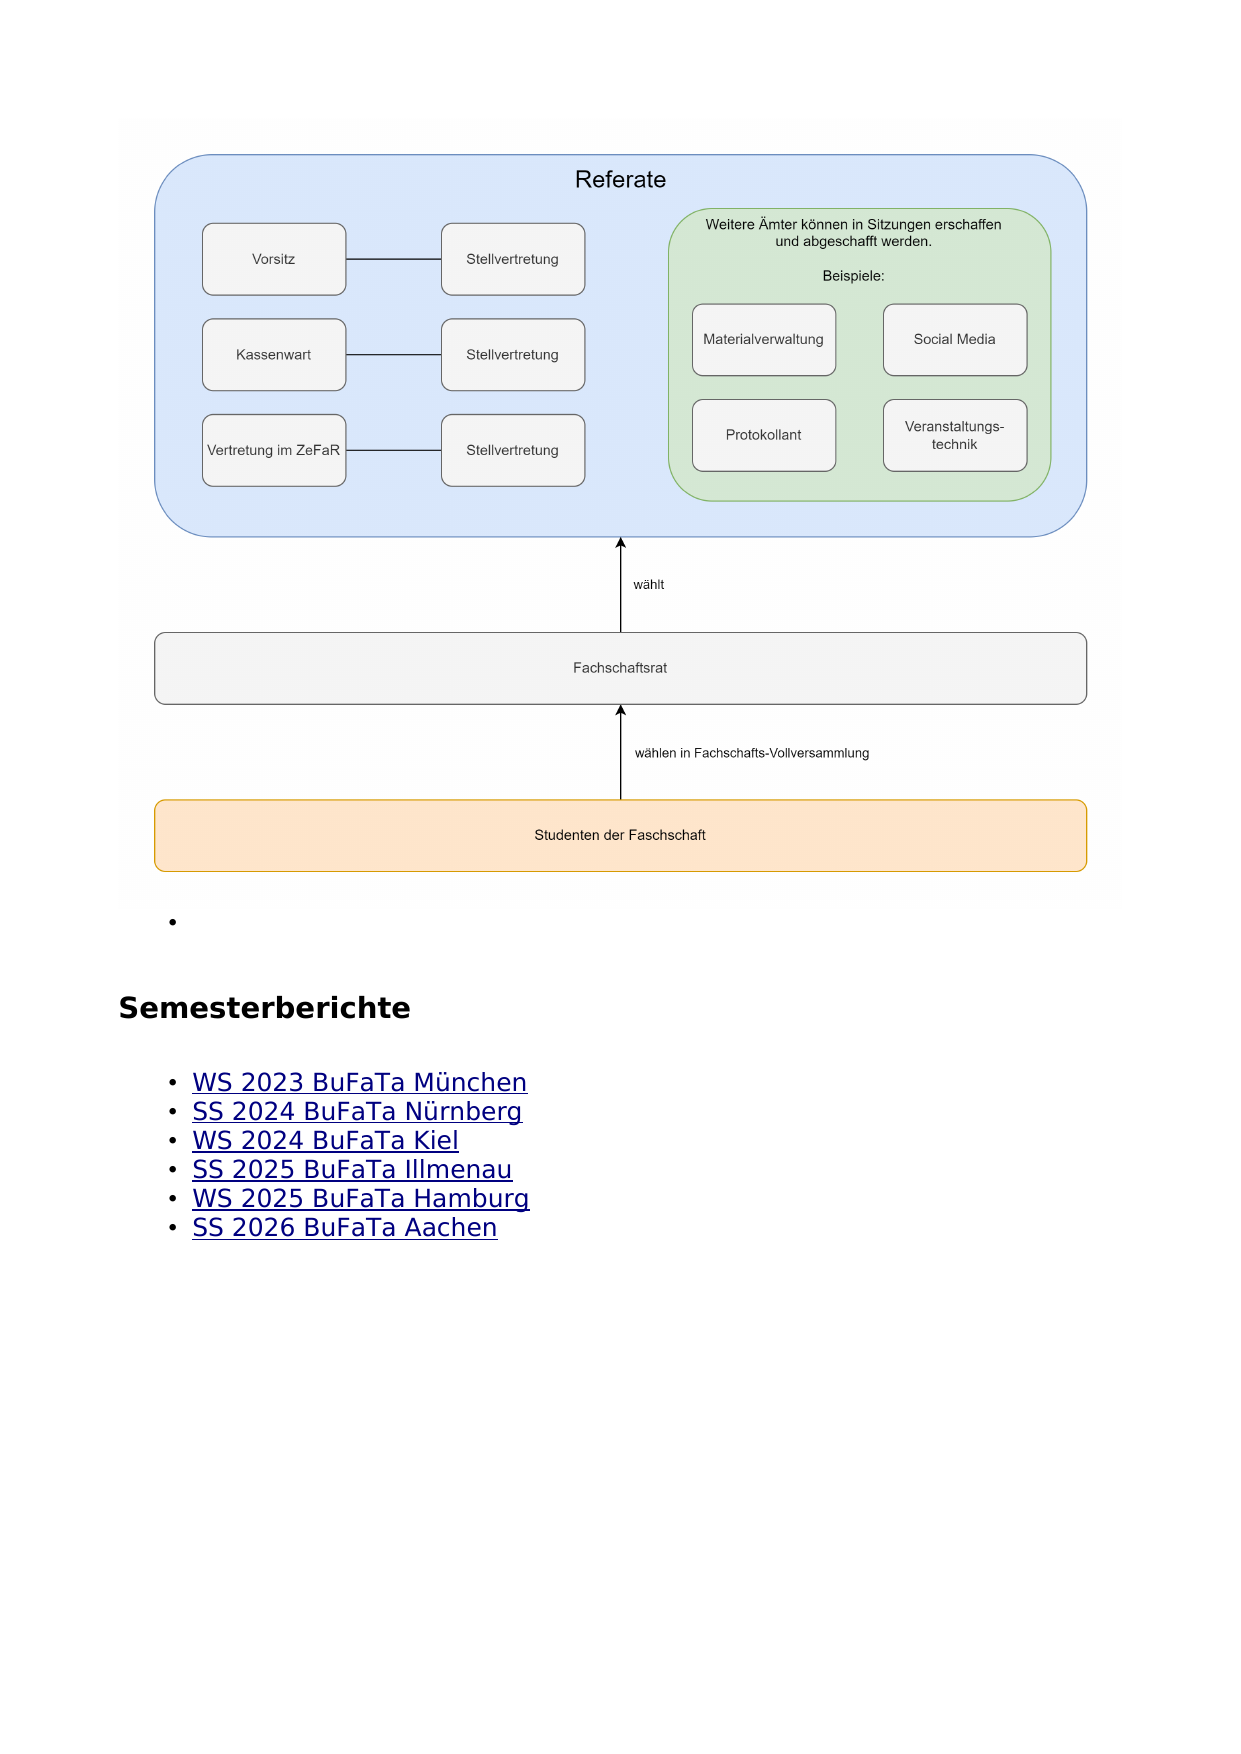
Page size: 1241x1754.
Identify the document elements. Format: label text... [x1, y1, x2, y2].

list SS 2026 BuFaTa Aachen [177, 1214, 1122, 1243]
list WS 2025 BuFaTa Hamburg [177, 1184, 1122, 1214]
list SS 2025 BuFaTa Illmenau [177, 1155, 1122, 1184]
picture [118, 118, 1123, 909]
list SS 2024 BuFaTa Nürnberg [177, 1097, 1122, 1126]
list WS 2023 BuFaTa München [177, 1068, 1122, 1097]
subtitle Semesterberichte [118, 992, 1122, 1026]
list WS 2024 BuFaTa Kiel [177, 1126, 1122, 1155]
